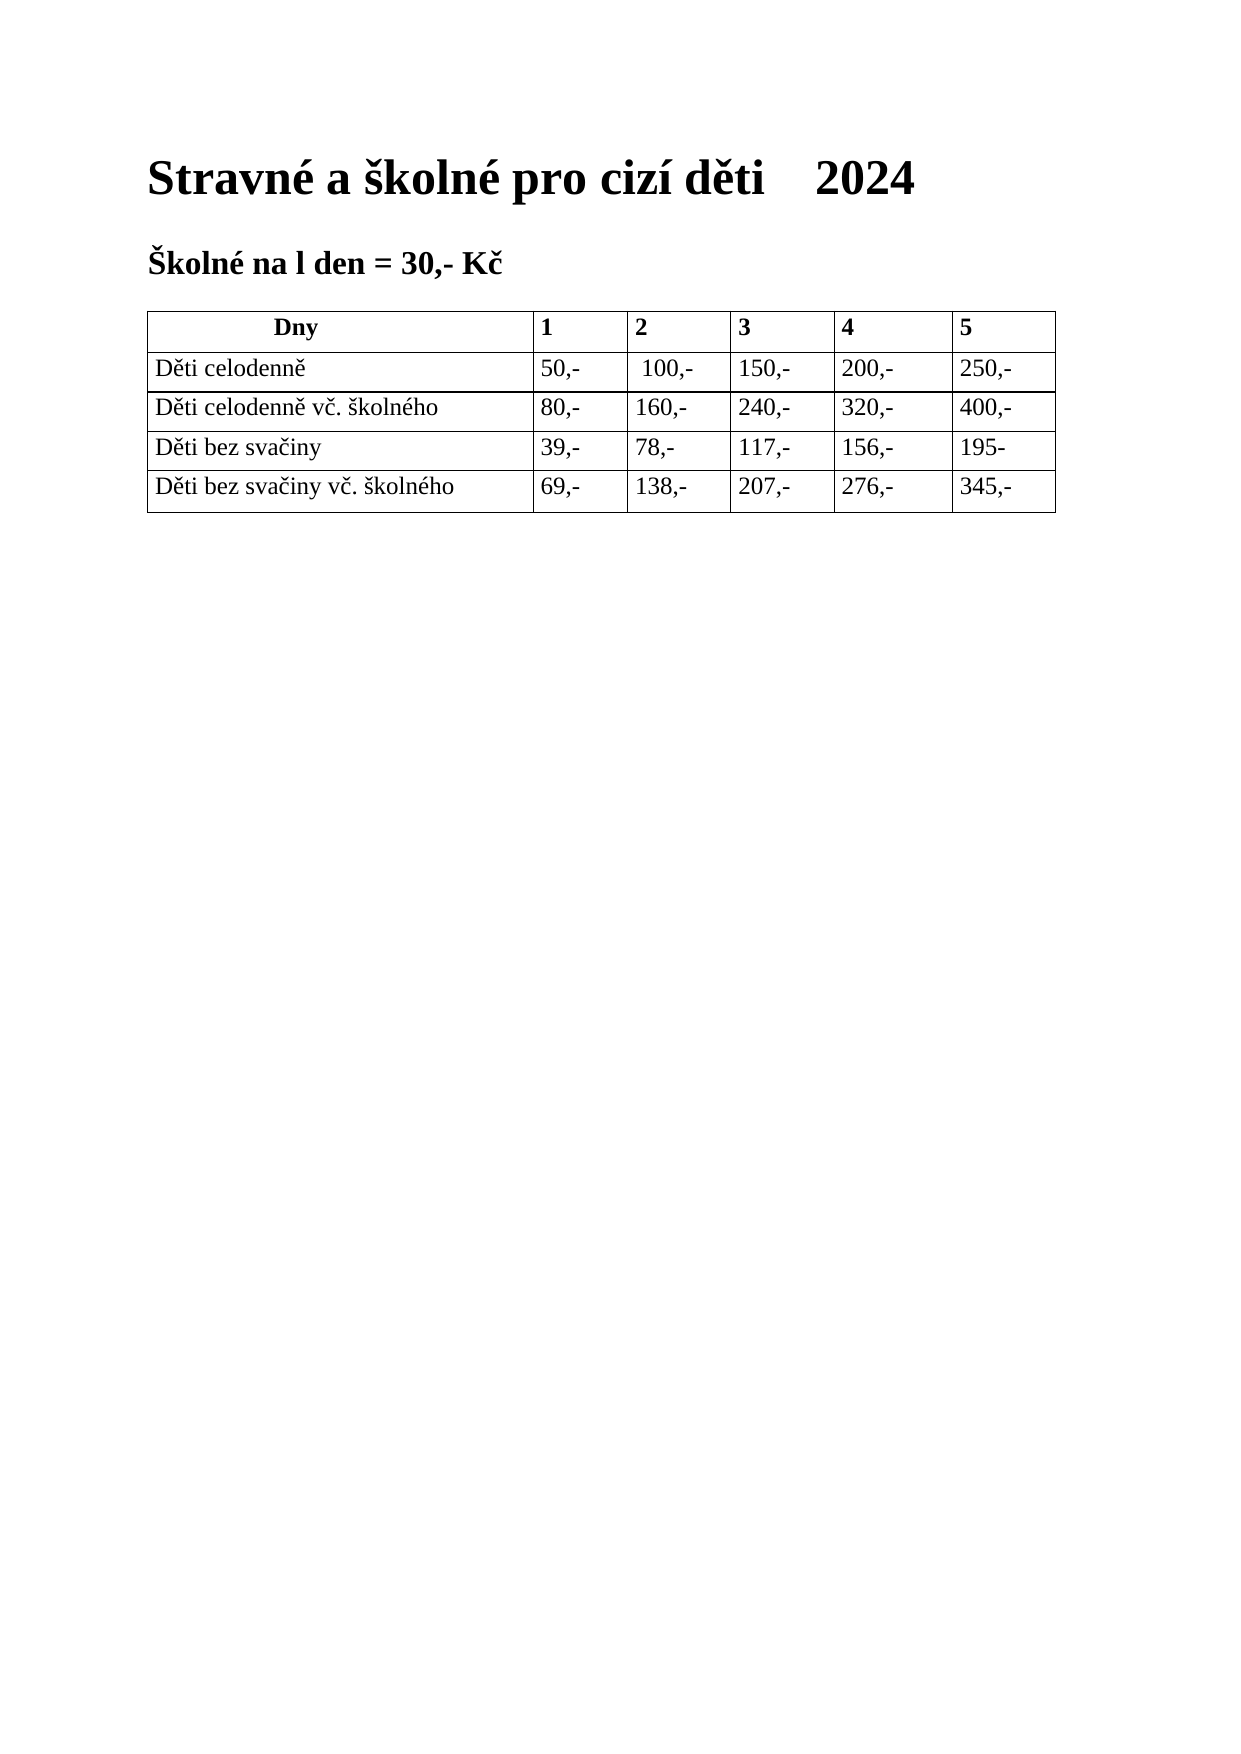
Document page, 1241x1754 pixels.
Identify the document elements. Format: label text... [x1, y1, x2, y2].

table_cell 345,- [953, 471, 1055, 512]
table_cell Děti celodenně [148, 353, 533, 391]
table_header 2 [628, 312, 730, 352]
text Školné na l den = 30,- Kč [148, 243, 1093, 282]
text Stravné a školné pro cizí děti 2024 [148, 148, 1093, 205]
table_cell 80,- [534, 393, 627, 431]
table_cell Děti celodenně vč. školného [148, 393, 533, 431]
table_cell 207,- [731, 471, 834, 512]
table_cell 78,- [628, 432, 730, 470]
table_header 5 [953, 312, 1055, 352]
table_cell Děti bez svačiny [148, 432, 533, 470]
table_header Dny [148, 312, 533, 352]
table_cell Děti bez svačiny vč. školného [148, 471, 533, 512]
table_cell 240,- [731, 393, 834, 431]
table_cell 160,- [628, 393, 730, 431]
table_cell 195- [953, 432, 1055, 470]
table_cell 200,- [835, 353, 952, 391]
table_header 3 [731, 312, 834, 352]
table_cell 69,- [534, 471, 627, 512]
table_cell 400,- [953, 393, 1055, 431]
table_cell 320,- [835, 393, 952, 431]
table_cell 100,- [628, 353, 730, 391]
table_header 1 [534, 312, 627, 352]
table_cell 138,- [628, 471, 730, 512]
table_cell 150,- [731, 353, 834, 391]
table_cell 156,- [835, 432, 952, 470]
table_cell 39,- [534, 432, 627, 470]
table_header 4 [835, 312, 952, 352]
table_cell 117,- [731, 432, 834, 470]
table_cell 276,- [835, 471, 952, 512]
table_cell 50,- [534, 353, 627, 391]
table_cell 250,- [953, 353, 1055, 391]
